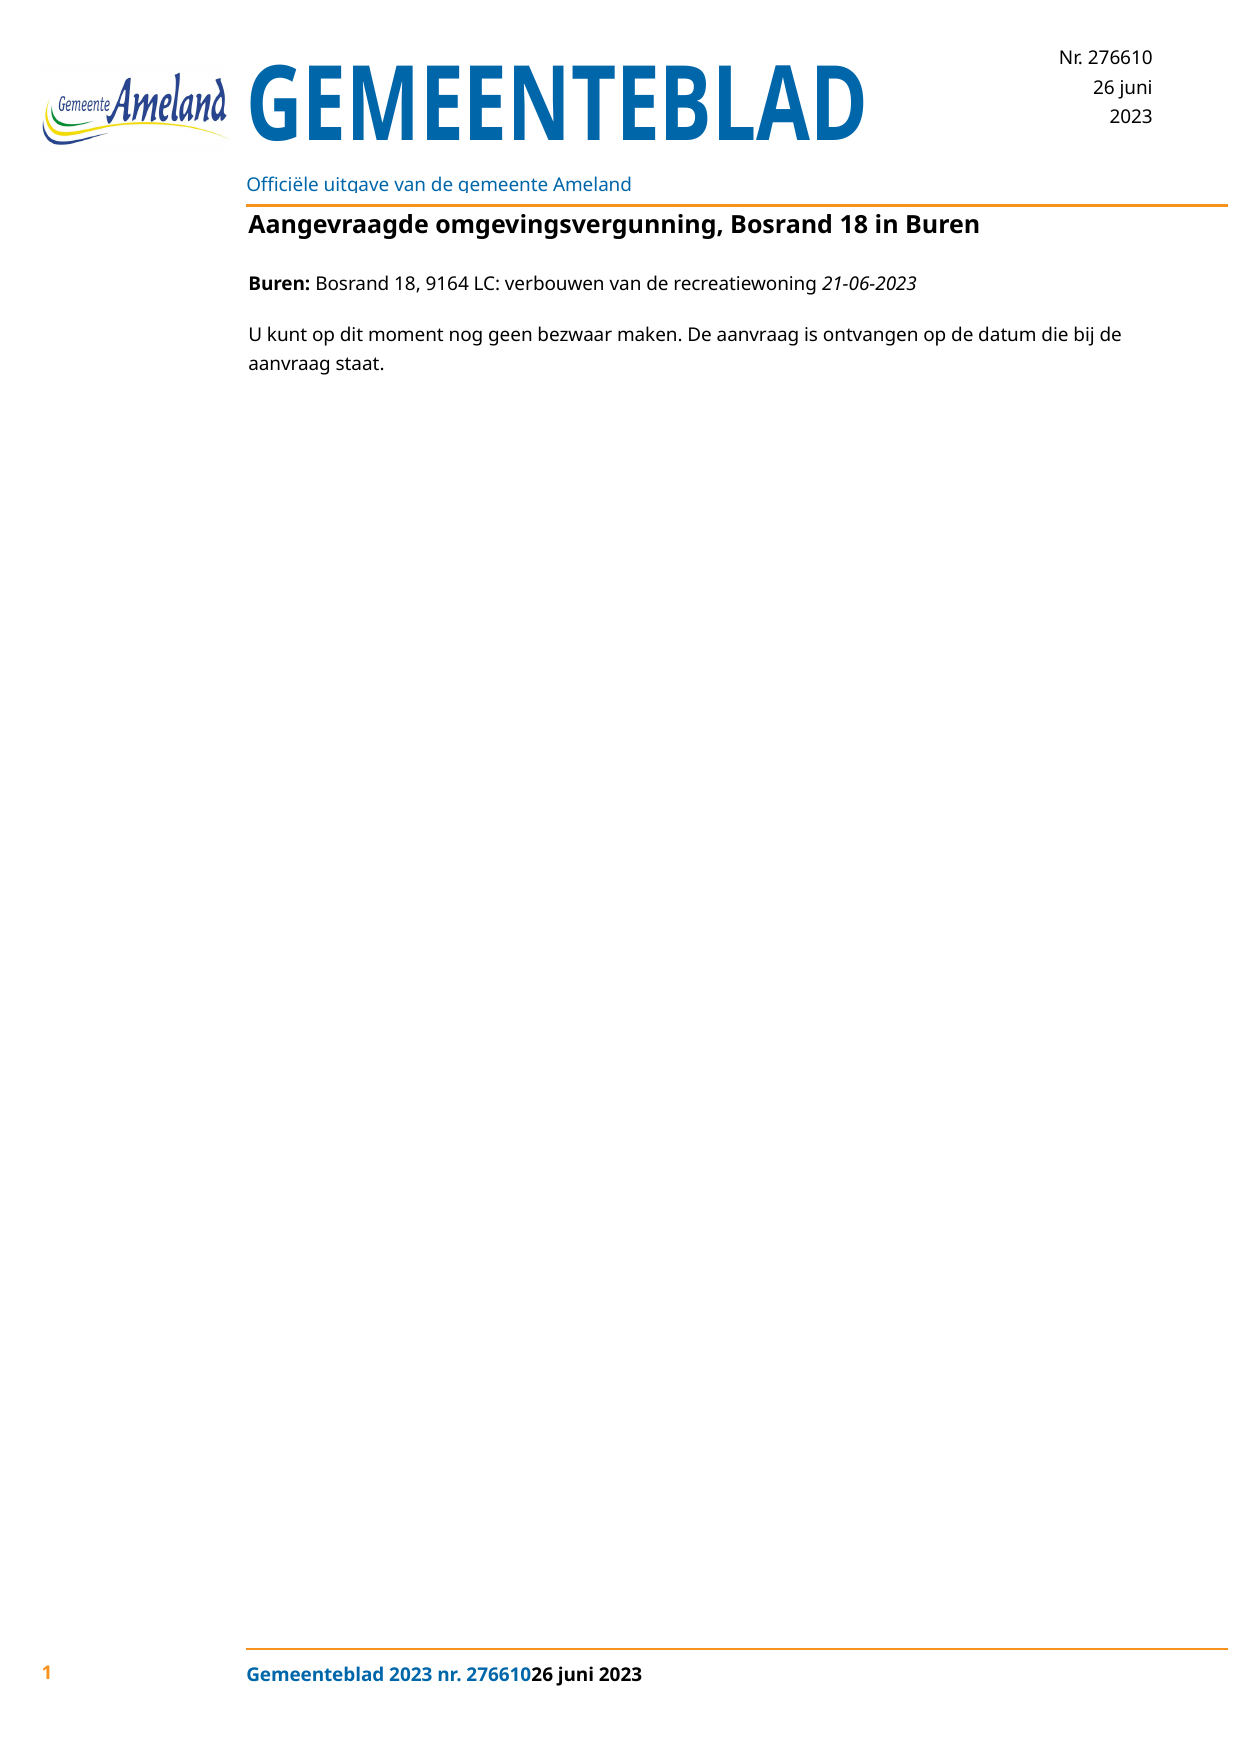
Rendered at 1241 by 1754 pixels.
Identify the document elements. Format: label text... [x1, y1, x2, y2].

text Buren: Bosrand 18, 9164 LC: verbouwen van de recreatiewoning 21-06-2023 [248, 270, 1152, 296]
text Aangevraagde omgevingsvergunning, Bosrand 18 in Buren [248, 207, 1152, 241]
picture [41, 47, 231, 172]
text U kunt op dit moment nog geen bezwaar maken. De aanvraag is ontvangen op de datum die bij de aanvraag staat. [248, 321, 1152, 376]
